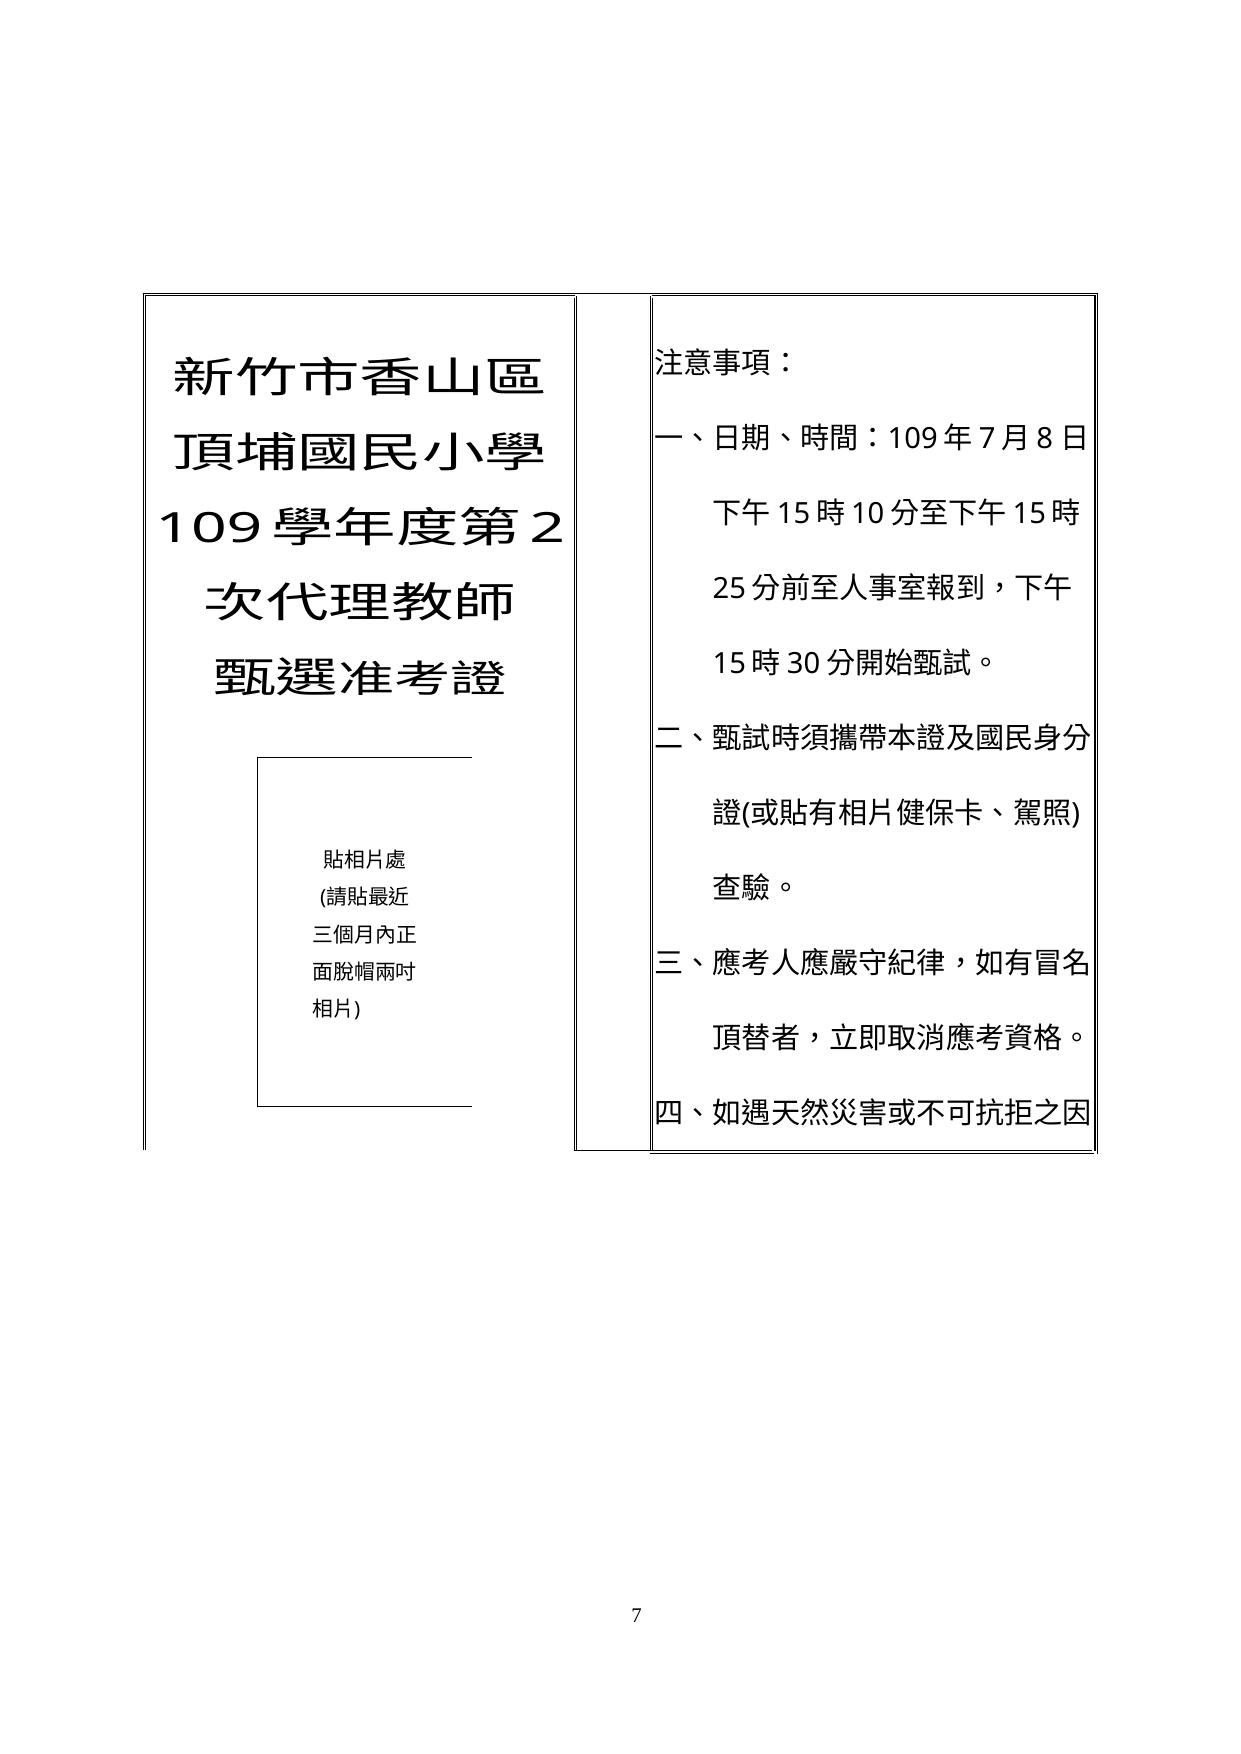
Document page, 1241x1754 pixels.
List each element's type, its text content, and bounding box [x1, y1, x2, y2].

table_cell 貼相片處 (請貼最近 三個月內正 面脫帽兩吋 相片) [258, 758, 472, 1106]
table_header [576, 294, 651, 1150]
table_cell [146, 712, 257, 1150]
table_cell [257, 712, 472, 757]
table_header 注意事項： 一、日期、時間：109年7月8 日下午15時10分至下午15時25分前至人事室報到，下午15時30分開始甄試。 二、甄試時須攜帶本證及國民身分證(或貼有相片健保卡、駕照)查驗。 三、應考人應嚴守紀律，如有冒名頂替者，立即取消應考資格。 四、如遇天然災害或不可抗拒之因 [651, 296, 1094, 1150]
table_cell [257, 1107, 472, 1150]
table_cell [472, 712, 574, 1150]
table_header 新竹市香山區頂埔國民小學109學年度第2次代理教師 甄選准考證 [146, 294, 576, 712]
